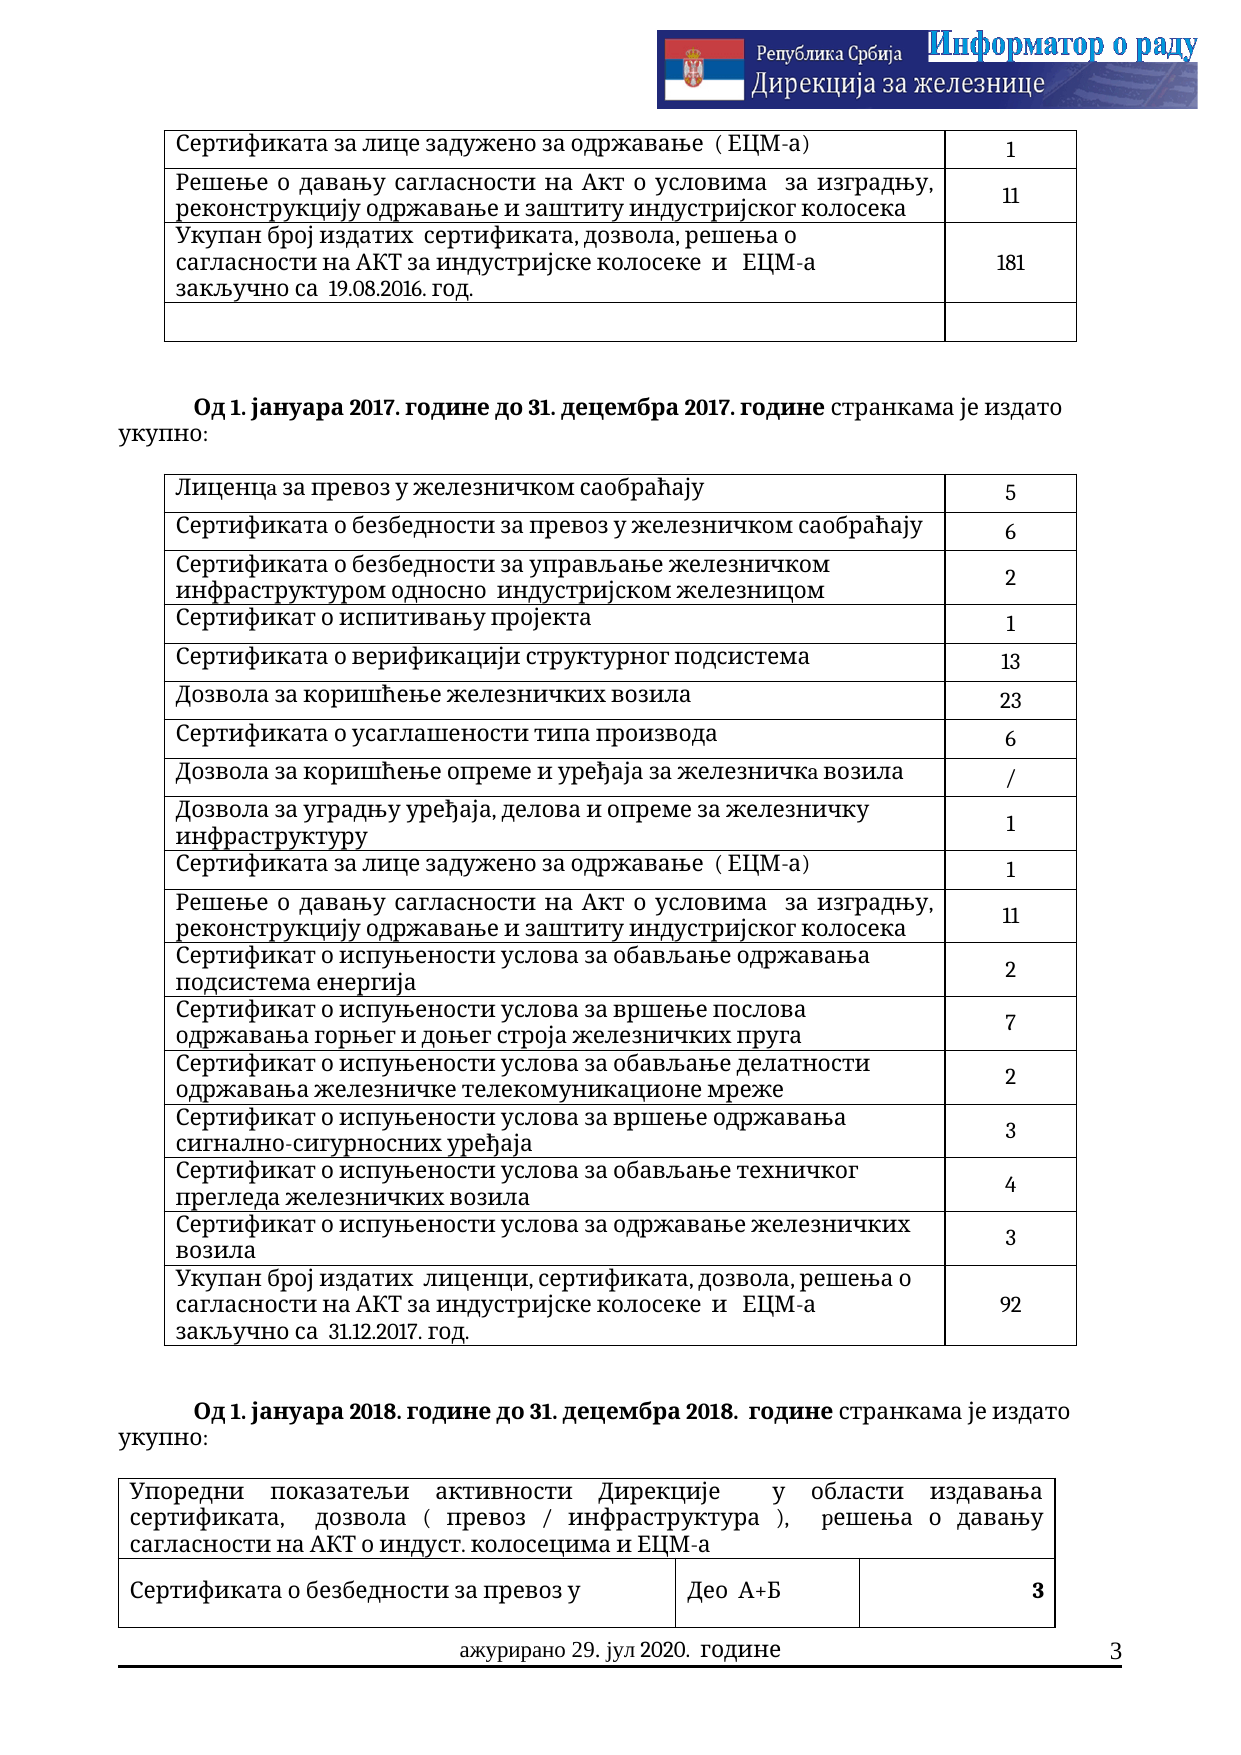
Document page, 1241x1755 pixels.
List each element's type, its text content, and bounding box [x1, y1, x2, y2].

table_cell Сертификата за лице задужено за одржавање ( ЕЦМ-а) [165, 851, 944, 888]
table_cell / [946, 759, 1076, 796]
table_cell 23 [946, 682, 1076, 719]
table_header 5 [946, 475, 1076, 512]
table_cell 4 [946, 1158, 1076, 1211]
table_cell 3 [860, 1559, 1054, 1627]
table_cell 6 [946, 720, 1076, 758]
table_cell 11 [946, 169, 1076, 222]
table_cell 13 [946, 644, 1076, 681]
table_cell 92 [946, 1266, 1076, 1345]
table_cell 11 [946, 890, 1076, 942]
table_cell 2 [946, 1051, 1076, 1103]
table_cell 1 [946, 797, 1076, 850]
text Од 1. јануара 2017. године до 31. децембра 2017. године странкама је издато укупно: [118, 394, 1122, 447]
table_cell 7 [946, 997, 1076, 1050]
table_cell 3 [946, 1212, 1076, 1265]
table_cell [946, 303, 1076, 341]
table_cell Дозвола за коришћење опреме и уређаја за железничкa возила [165, 759, 944, 796]
table_header Лиценцa за превоз у железничком саобраћају [165, 475, 944, 512]
table_cell [165, 303, 944, 341]
table_cell 3 [946, 1105, 1076, 1157]
table_cell 1 [946, 605, 1076, 642]
text Од 1. јануара 2018. године до 31. децембра 2018. године странкама је издато укупно: [118, 1398, 1122, 1451]
table_cell Дозвола за коришћење железничких возила [165, 682, 944, 719]
table_cell 1 [946, 851, 1076, 888]
table_cell Сертификата о усаглашености типа производа [165, 720, 944, 758]
table_cell 181 [946, 223, 1076, 302]
table_cell Сертификата о безбедности за превоз у железничком саобраћају [165, 513, 944, 550]
table_cell 2 [946, 551, 1076, 604]
table_cell Сертификат о испитивању пројекта [165, 605, 944, 642]
table_cell 6 [946, 513, 1076, 550]
table_cell Сертификата о верификацији структурног подсистема [165, 644, 944, 681]
table_cell Сертификата о безбедности за превоз у [119, 1559, 675, 1627]
table_cell 1 [946, 131, 1076, 168]
table_cell 2 [946, 943, 1076, 996]
table_cell Сертификата за лице задужено за одржавање ( ЕЦМ-а) [165, 131, 944, 168]
table_cell Део А+Б [676, 1559, 859, 1627]
